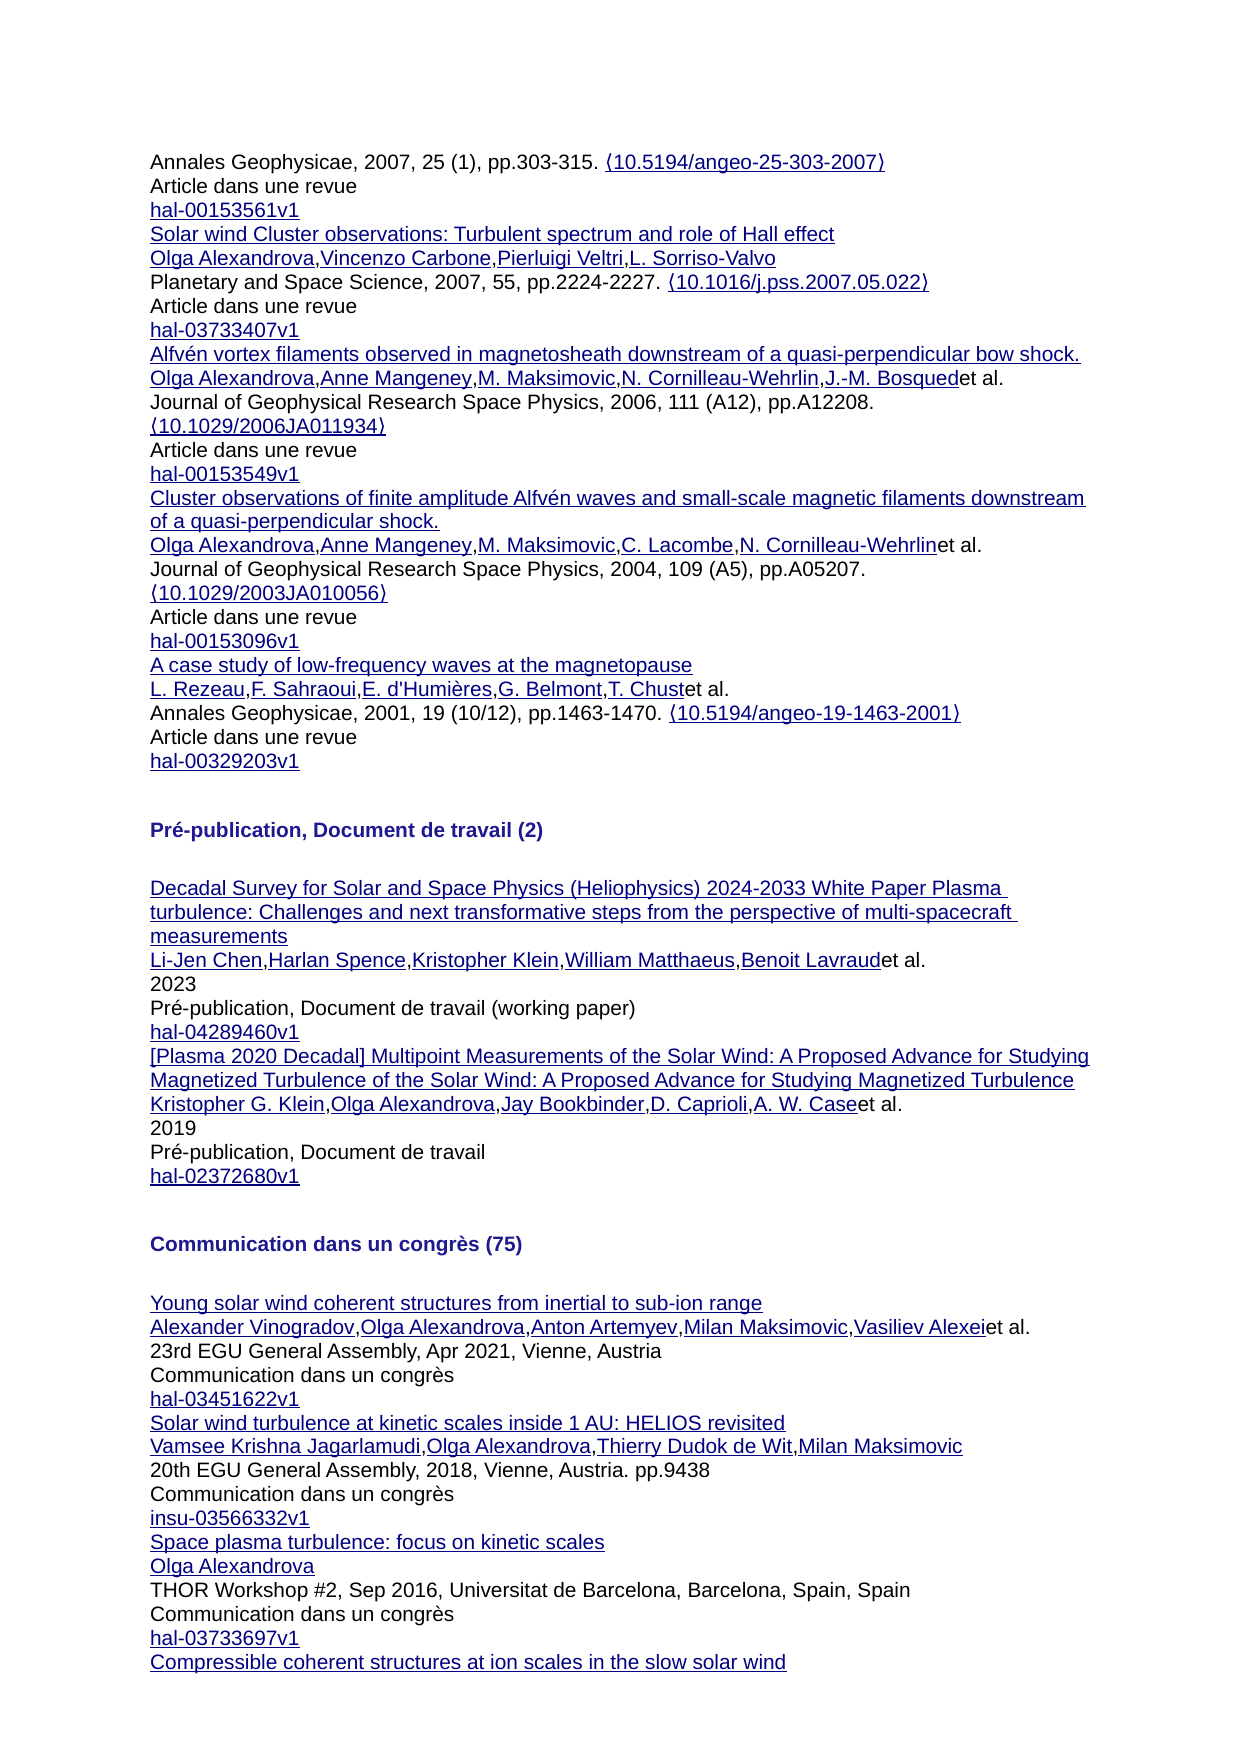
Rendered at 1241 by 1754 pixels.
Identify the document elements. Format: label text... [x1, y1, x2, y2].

table_cell Space plasma turbulence: focus on kinetic scales Olga Alexandrova THOR Workshop #2, Sep 2016, Universitat de Barcelona, Barcelona, Spain, Spain Communication dans un congrès hal-03733697v1 [150, 1530, 1090, 1650]
table_cell Solar wind Cluster observations: Turbulent spectrum and role of Hall effect Olga Alexandrova,Vincenzo Carbone,Pierluigi Veltri,L. Sorriso-Valvo Planetary and Space Science, 2007, 55, pp.2224-2227. ⟨10.1016/j.pss.2007.05.022⟩ Article dans une revue hal-03733407v1 [150, 222, 1090, 342]
table_cell Compressible coherent structures at ion scales in the slow solar wind [150, 1650, 1090, 1674]
subtitle Pré-publication, Document de travail (2) [150, 818, 1090, 842]
table_cell A case study of low-frequency waves at the magnetopause L. Rezeau,F. Sahraoui,E. d'Humières,G. Belmont,T. Chustet al. Annales Geophysicae, 2001, 19 (10/12), pp.1463-1470. ⟨10.5194/angeo-19-1463-2001⟩ Article dans une revue hal-00329203v1 [150, 653, 1090, 773]
table_header Decadal Survey for Solar and Space Physics (Heliophysics) 2024-2033 White Paper Plasma turbulence: Challenges and next transformative steps from the perspective of multi-spacecraft measurements Li-Jen Chen,Harlan Spence,Kristopher Klein,William Matthaeus,Benoit Lavraudet al. 2023 Pré-publication, Document de travail (working paper) hal-04289460v1 [150, 876, 1090, 1044]
table_cell Solar wind turbulence at kinetic scales inside 1 AU: HELIOS revisited Vamsee Krishna Jagarlamudi,Olga Alexandrova,Thierry Dudok de Wit,Milan Maksimovic 20th EGU General Assembly, 2018, Vienne, Austria. pp.9438 Communication dans un congrès insu-03566332v1 [150, 1410, 1090, 1530]
table_header Young solar wind coherent structures from inertial to sub-ion range Alexander Vinogradov,Olga Alexandrova,Anton Artemyev,Milan Maksimovic,Vasiliev Alexeiet al. 23rd EGU General Assembly, Apr 2021, Vienne, Austria Communication dans un congrès hal-03451622v1 [150, 1291, 1090, 1410]
table_cell Cluster observations of finite amplitude Alfvén waves and small-scale magnetic filaments downstream of a quasi-perpendicular shock. Olga Alexandrova,Anne Mangeney,M. Maksimovic,C. Lacombe,N. Cornilleau-Wehrlinet al. Journal of Geophysical Research Space Physics, 2004, 109 (A5), pp.A05207. ⟨10.1029/2003JA010056⟩ Article dans une revue hal-00153096v1 [150, 485, 1090, 653]
table_cell Magnetized Turbulence of the Solar Wind: A Proposed Advance for Studying Magnetized Turbulence Kristopher G. Klein,Olga Alexandrova,Jay Bookbinder,D. Caprioli,A. W. Caseet al. 2019 Pré-publication, Document de travail hal-02372680v1 [150, 1066, 1090, 1187]
table_cell Alfvén vortex filaments observed in magnetosheath downstream of a quasi-perpendicular bow shock. Olga Alexandrova,Anne Mangeney,M. Maksimovic,N. Cornilleau-Wehrlin,J.-M. Bosquedet al. Journal of Geophysical Research Space Physics, 2006, 111 (A12), pp.A12208. ⟨10.1029/2006JA011934⟩ Article dans une revue hal-00153549v1 [150, 342, 1090, 485]
table_cell Annales Geophysicae, 2007, 25 (1), pp.303-315. ⟨10.5194/angeo-25-303-2007⟩ Article dans une revue hal-00153561v1 [150, 150, 1090, 222]
subtitle Communication dans un congrès (75) [150, 1232, 1090, 1256]
table_cell [Plasma 2020 Decadal] Multipoint Measurements of the Solar Wind: A Proposed Advance for Studying [150, 1044, 1090, 1065]
